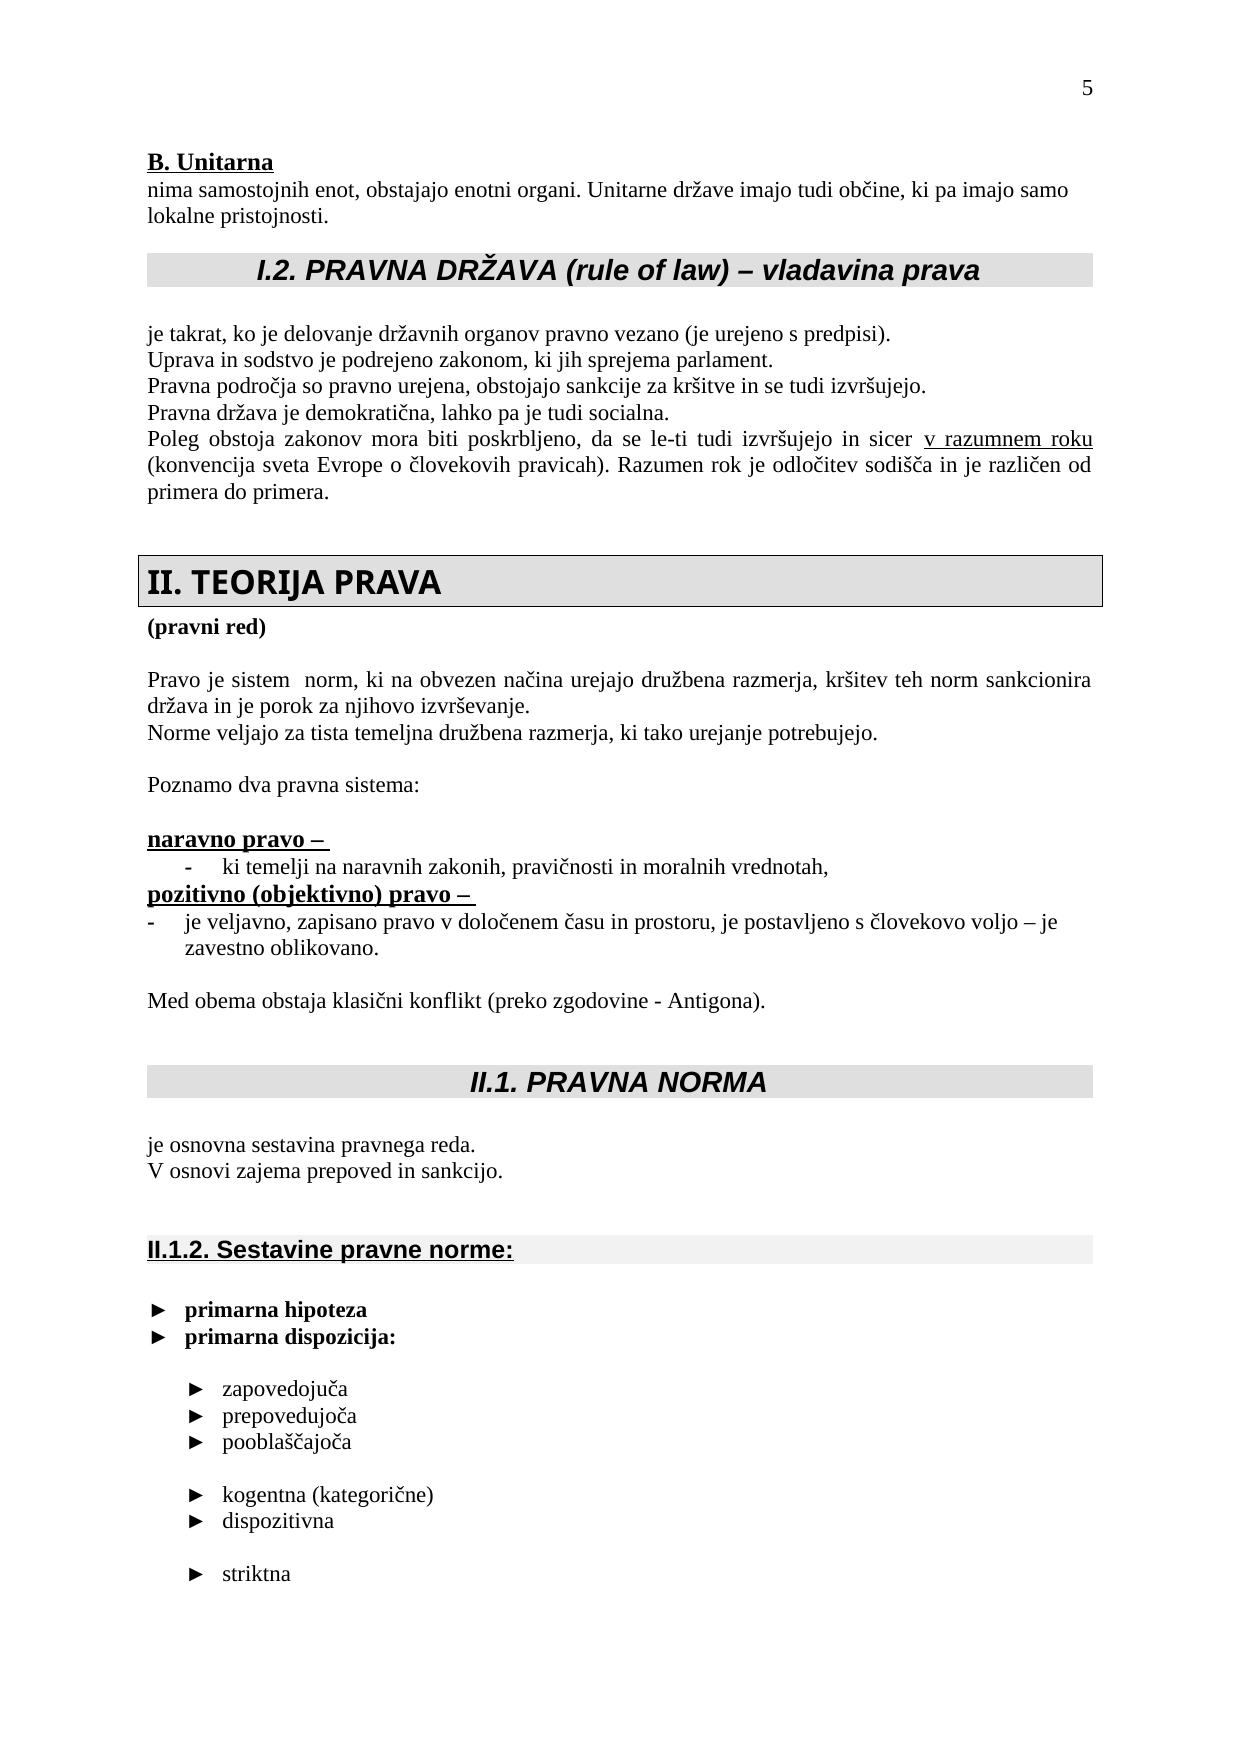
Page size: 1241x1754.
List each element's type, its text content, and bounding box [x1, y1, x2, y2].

list dispozitivna [184, 1507, 1093, 1533]
list pooblaščajoča [184, 1428, 1093, 1454]
subtitle II.1.2. Sestavine pravne norme: [147, 1235, 1093, 1264]
text Norme veljajo za tista temeljna družbena razmerja, ki tako urejanje potrebujejo. [147, 719, 1093, 745]
text nima samostojnih enot, obstajajo enotni organi. Unitarne države imajo tudi občine, ki pa imajo samo lokalne pristojnosti. [147, 176, 1093, 228]
text Pravna država je demokratična, lahko pa je tudi socialna. [147, 399, 1093, 425]
subtitle B. Unitarna [147, 147, 1093, 176]
text V osnovi zajema prepoved in sankcijo. [147, 1157, 1093, 1184]
list striktna [184, 1560, 1093, 1586]
list primarna hipoteza [147, 1296, 1093, 1323]
list zapovedojuča [184, 1375, 1093, 1402]
text (pravni red) [147, 613, 1093, 640]
list kogentna (kategorične) [184, 1481, 1093, 1507]
text Uprava in sodstvo je podrejeno zakonom, ki jih sprejema parlament. [147, 346, 1093, 372]
text je osnovna sestavina pravnega reda. [147, 1131, 1093, 1157]
subtitle pozitivno (objektivno) pravo – [147, 879, 1093, 908]
subtitle I.2. PRAVNA DRŽAVA (rule of law) – vladavina prava [147, 253, 1093, 287]
text Pravna področja so pravno urejena, obstojajo sankcije za kršitve in se tudi izvršujejo. [147, 372, 1093, 399]
list je veljavno, zapisano pravo v določenem času in prostoru, je postavljeno s človekovo voljo – je zavestno oblikovano. [147, 908, 1093, 961]
list prepovedujoča [184, 1402, 1093, 1428]
subtitle II.1. PRAVNA NORMA [147, 1065, 1093, 1098]
text Poleg obstoja zakonov mora biti poskrbljeno, da se le-ti tudi izvršujejo in sicer v razumnem roku (konvencija sveta Evrope o človekovih pravicah). Razumen rok je odločitev sodišča in je različen od primera do primera. [147, 425, 1093, 504]
text Med obema obstaja klasični konflikt (preko zgodovine - Antigona). [147, 987, 1093, 1013]
subtitle II. TEORIJA PRAVA [139, 556, 1102, 606]
text je takrat, ko je delovanje državnih organov pravno vezano (je urejeno s predpisi). [147, 319, 1093, 346]
text Poznamo dva pravna sistema: [147, 771, 1093, 798]
subtitle naravno pravo – [147, 824, 1093, 853]
list primarna dispozicija: [147, 1323, 1093, 1349]
list ki temelji na naravnih zakonih, pravičnosti in moralnih vrednotah, [184, 853, 1093, 879]
text Pravo je sistem norm, ki na obvezen načina urejajo družbena razmerja, kršitev teh norm sankcionira država in je porok za njihovo izvrševanje. [147, 666, 1093, 719]
